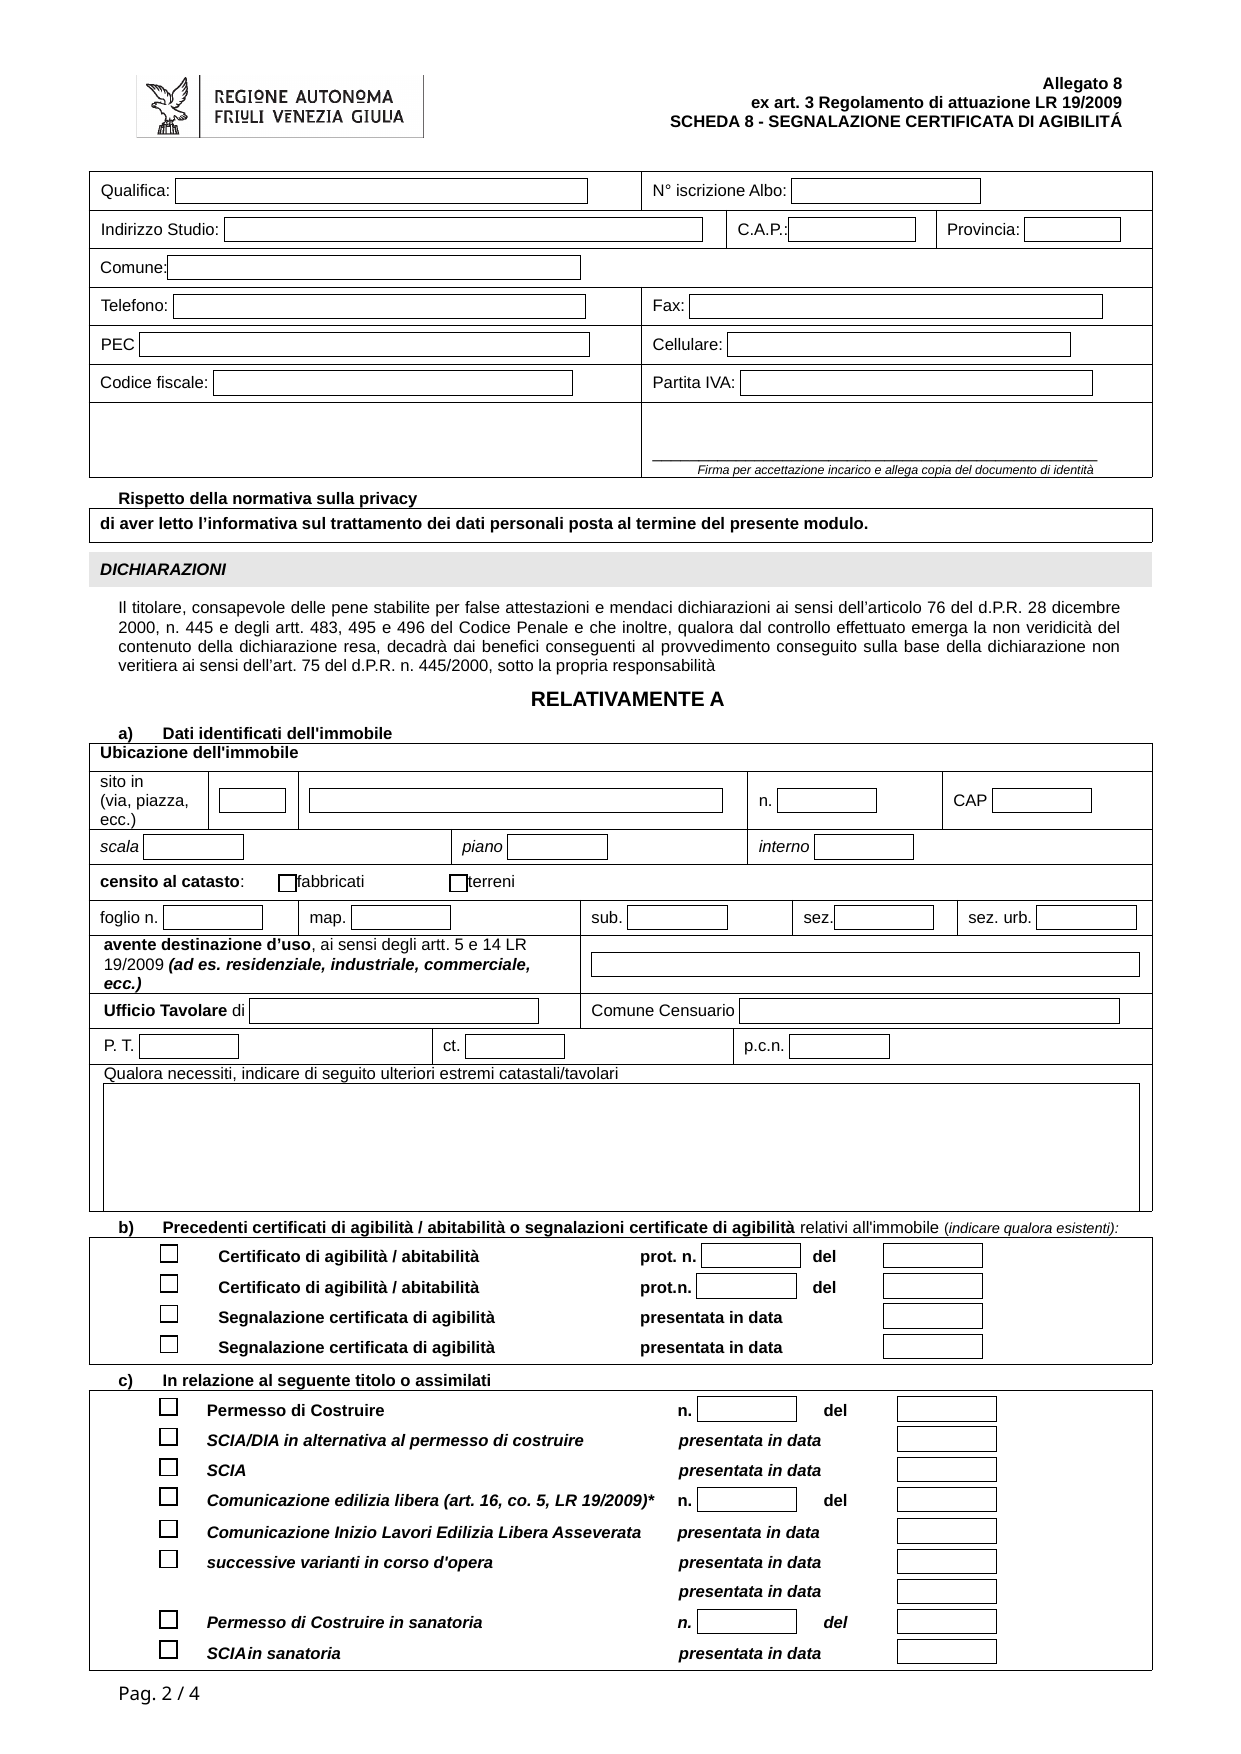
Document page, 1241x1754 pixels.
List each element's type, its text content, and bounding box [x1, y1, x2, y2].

table_cell Provincia: [937, 211, 1152, 248]
table_cell [299, 772, 747, 829]
table_cell Ufficio Tavolare di [90, 994, 580, 1028]
table_cell [581, 936, 1152, 993]
table_header Certificato di agibilità / abitabilità prot. n. del Certificato di agibilità / abitabilità prot.n. del Segnalazione certificata di agibilità presentata in data Segnalazione certificata di agibilità presentata in data [90, 1238, 1152, 1364]
table_cell n. [748, 772, 942, 829]
table_cell map. [299, 901, 580, 935]
table_cell Telefono: [90, 288, 641, 325]
table_cell Fax: [642, 288, 1152, 325]
table_cell censito al catasto: fabbricati terreni [90, 865, 1152, 900]
table_header DICHIARAZIONI [89, 552, 1152, 587]
table_cell interno [748, 830, 1152, 864]
table_cell sez. urb. [958, 901, 1152, 935]
table_cell N° iscrizione Albo: [642, 172, 1152, 210]
table_cell [90, 403, 641, 477]
table_cell PEC [90, 326, 641, 363]
table_header UBICAZIONE DELL'IMMOBILE [90, 744, 1152, 771]
table_cell p.c.n. [734, 1029, 1152, 1063]
table_cell Indirizzo Studio: [90, 211, 726, 248]
table_cell ________________________________________________ Firma per accettazione incarico e allega copia del documento di identità [642, 403, 1152, 477]
table_cell Comune Censuario [581, 994, 1152, 1028]
table_cell sito in (via, piazza, ecc.) [90, 772, 208, 829]
table_cell Partita IVA: [642, 365, 1152, 402]
subtitle RELATIVAMENTE A [133, 687, 1122, 711]
table_cell CAP [943, 772, 1152, 829]
table_cell Comune: [90, 249, 1152, 287]
table_cell Codice fiscale: [90, 365, 641, 402]
text b) Precedenti certificati di agibilità / abitabilità o segnalazioni certificate di agibilità relativi all'immobile (indicare qualora esistenti): [118, 1218, 1122, 1237]
table_cell P. T. [90, 1029, 432, 1063]
table_header di aver letto l’informativa sul trattamento dei dati personali posta al termine del presente modulo. [90, 509, 1152, 542]
table_cell Cellulare: [642, 326, 1152, 363]
table_cell C.A.P.: [727, 211, 936, 248]
table_cell ct. [433, 1029, 733, 1063]
text Rispetto della normativa sulla privacy [118, 489, 1122, 508]
text Il titolare, consapevole delle pene stabilite per false attestazioni e mendaci dichiarazioni ai sensi dell’articolo 76 del d.P.R. 28 dicembre 2000, n. 445 e degli artt. 483, 495 e 496 del Codice Penale e che inoltre, qualora dal controllo effettuato emerga la non veridicità del contenuto della dichiarazione resa, decadrà dai benefici conseguenti al provvedimento conseguito sulla base della dichiarazione non veritiera ai sensi dell’art. 75 del d.P.R. n. 445/2000, sotto la propria responsabilità [118, 598, 1122, 675]
table_cell sub. [581, 901, 792, 935]
table_cell piano [452, 830, 747, 864]
text c) In relazione al seguente titolo o assimilati [118, 1371, 1122, 1390]
table_header Permesso di Costruire n. del SCIA/DIA in alternativa al permesso di costruire presentata in data SCIA presentata in data Comunicazione edilizia libera (art. 16, co. 5, LR 19/2009)* n. del Comunicazione Inizio Lavori Edilizia Libera Asseverata presentata in data successive varianti in corso d'opera presentata in data presentata in data Permesso di Costruire in sanatoria n. del SCIA in sanatoria presentata in data [90, 1391, 1152, 1669]
table_cell Qualifica: [90, 172, 641, 210]
table_cell [209, 772, 298, 829]
table_cell scala [90, 830, 451, 864]
table_cell Qualora necessiti, indicare di seguito ulteriori estremi catastali/tavolari [90, 1065, 1152, 1211]
text a) Dati identificati dell'immobile [118, 724, 1122, 743]
table_cell foglio n. [90, 901, 298, 935]
table_cell avente destinazione d’uso, ai sensi degli artt. 5 e 14 LR 19/2009 (ad es. residenziale, industriale, commerciale, ecc.) [90, 936, 580, 993]
table_cell sez. [793, 901, 957, 935]
